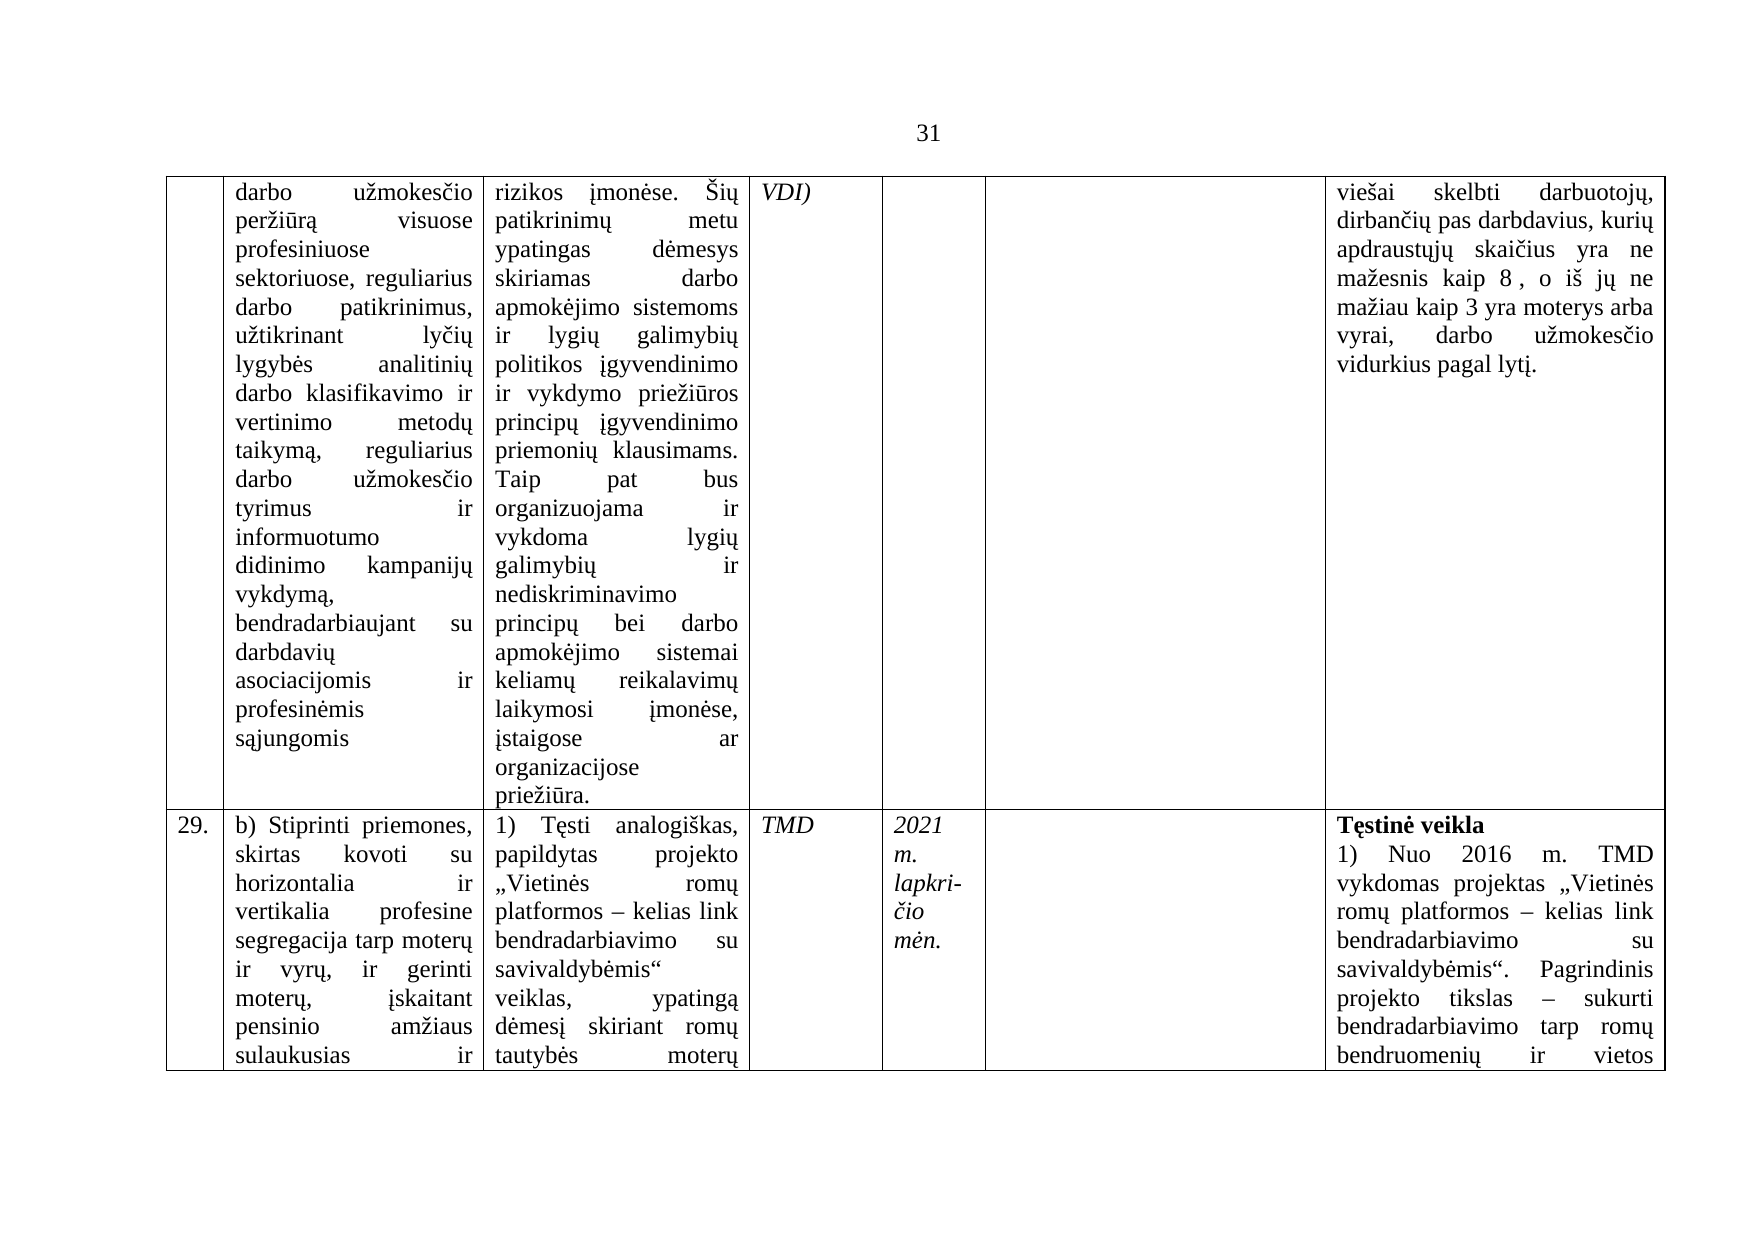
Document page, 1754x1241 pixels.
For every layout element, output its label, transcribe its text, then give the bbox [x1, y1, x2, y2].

table_cell b) Stiprinti priemones, skirtas kovoti su horizontalia ir vertikalia profesine segregacija tarp moterų ir vyrų, ir gerinti moterų, įskaitant pensinio amžiaus sulaukusias ir [224, 810, 483, 1070]
table_cell VDI) [750, 177, 882, 809]
table_cell rizikos įmonėse. Šių patikrinimų metu ypatingas dėmesys skiriamas darbo apmokėjimo sistemoms ir lygių galimybių politikos įgyvendinimo ir vykdymo priežiūros principų įgyvendinimo priemonių klausimams. Taip pat bus organizuojama ir vykdoma lygių galimybių ir nediskriminavimo principų bei darbo apmokėjimo sistemai keliamų reikalavimų laikymosi įmonėse, įstaigose ar organizacijose priežiūra. [484, 177, 749, 809]
table_cell darbo užmokesčio peržiūrą visuose profesiniuose sektoriuose, reguliarius darbo patikrinimus, užtikrinant lyčių lygybės analitinių darbo klasifikavimo ir vertinimo metodų taikymą, reguliarius darbo užmokesčio tyrimus ir informuotumo didinimo kampanijų vykdymą, bendradarbiaujant su darbdavių asociacijomis ir profesinėmis sąjungomis [224, 177, 483, 809]
table_cell [986, 810, 1325, 1070]
table_cell viešai skelbti darbuotojų, dirbančių pas darbdavius, kurių apdraustųjų skaičius yra ne mažesnis kaip 8 , o iš jų ne mažiau kaip 3 yra moterys arba vyrai, darbo užmokesčio vidurkius pagal lytį. [1326, 177, 1664, 809]
table_cell Tęstinė veikla 1) Nuo 2016 m. TMD vykdomas projektas „Vietinės romų platformos – kelias link bendradarbiavimo su savivaldybėmis“. Pagrindinis projekto tikslas – sukurti bendradarbiavimo tarp romų bendruomenių ir vietos [1326, 810, 1664, 1070]
table_cell 1) Tęsti analogiškas, papildytas projekto „Vietinės romų platformos – kelias link bendradarbiavimo su savivaldybėmis“ veiklas, ypatingą dėmesį skiriant romų tautybės moterų [484, 810, 749, 1070]
table_cell 2021 m. lapkri-čio mėn. [883, 810, 985, 1070]
table_cell 29. [167, 810, 223, 1070]
table_cell [986, 177, 1325, 809]
table_cell [167, 177, 223, 809]
table_cell [883, 177, 985, 809]
table_cell TMD [750, 810, 882, 1070]
